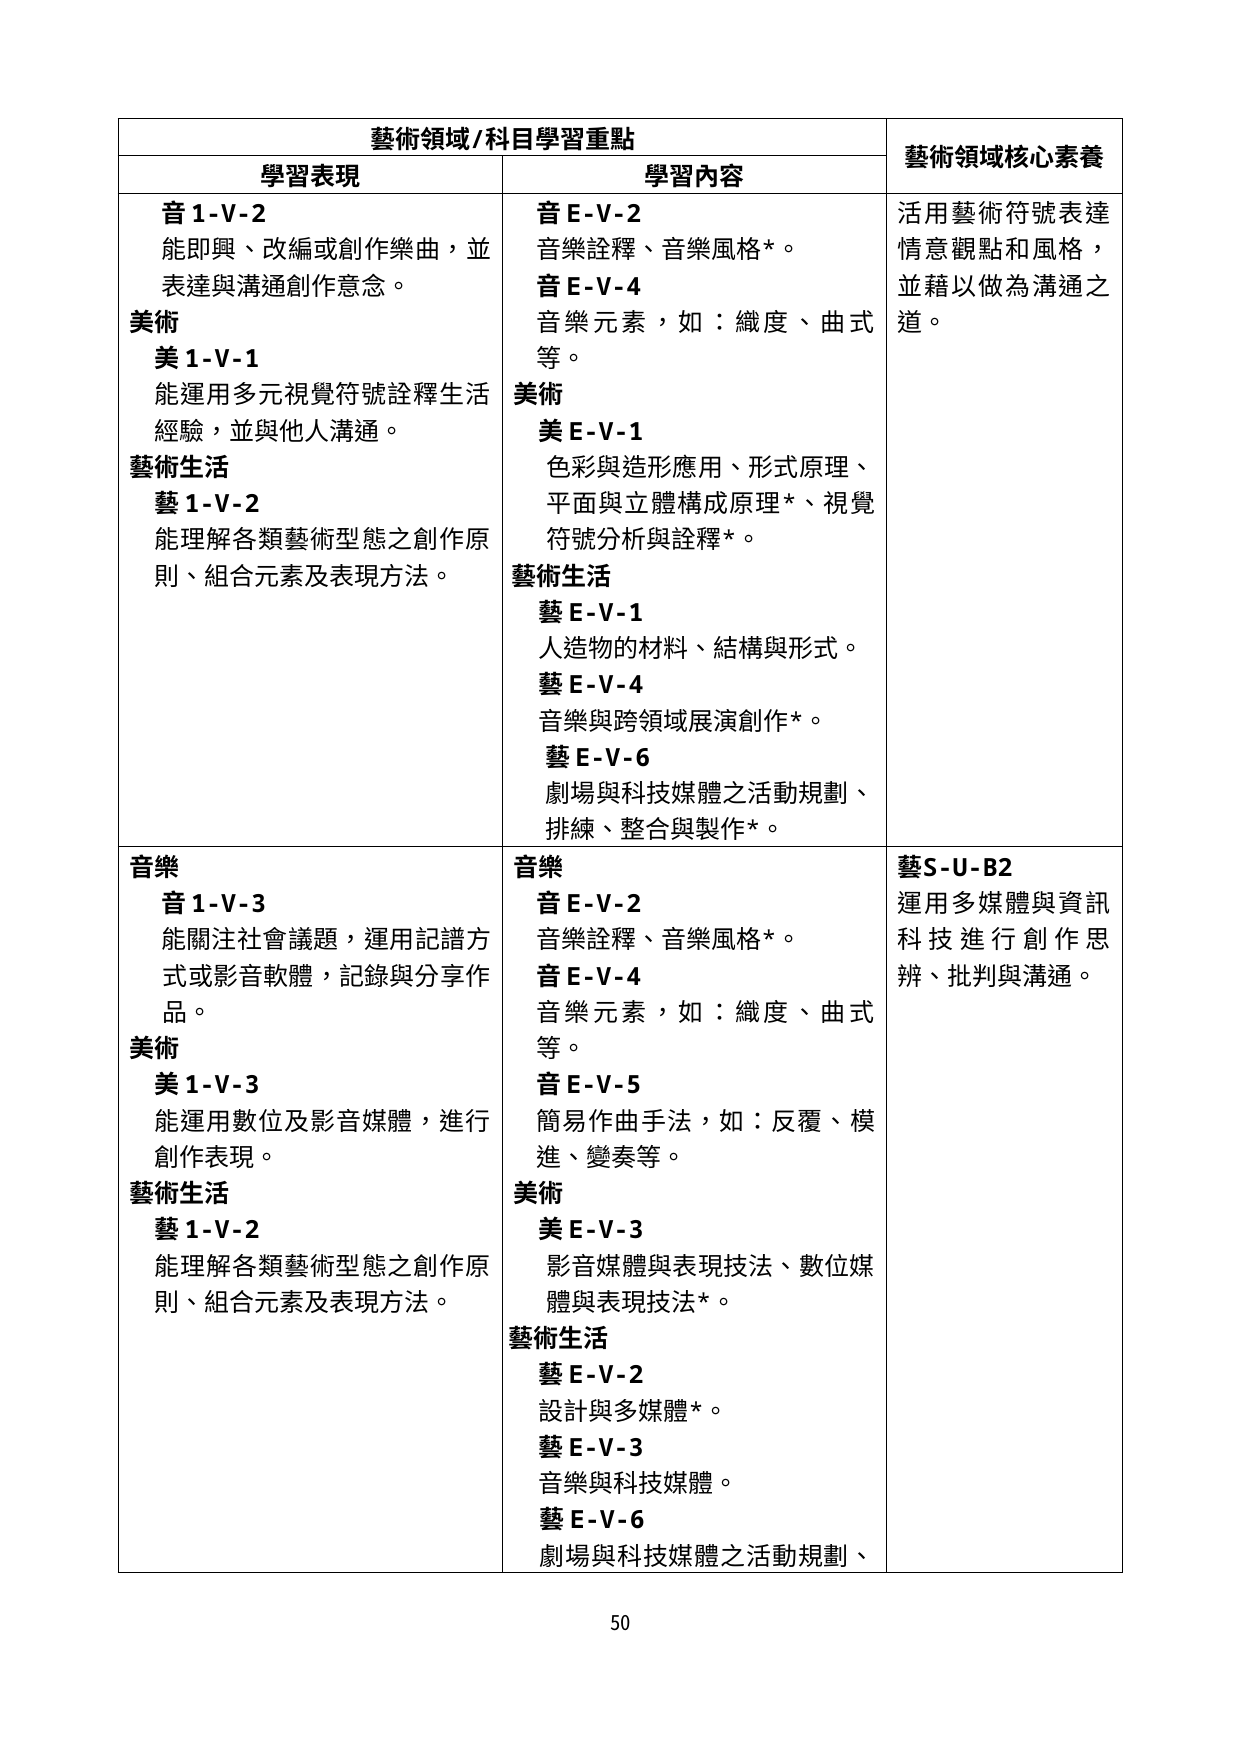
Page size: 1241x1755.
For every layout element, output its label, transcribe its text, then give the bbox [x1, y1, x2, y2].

table_cell 音E-V-2 音樂詮釋、音樂風格*。 音E-V-4 音樂元素，如：織度、曲式等。 美術 美E-V-1 色彩與造形應用、形式原理、平面與立體構成原理*、視覺符號分析與詮釋*。 藝術生活 藝E-V-1 人造物的材料、結構與形式。 藝E-V-4 音樂與跨領域展演創作*。 藝E-V-6 劇場與科技媒體之活動規劃、排練、整合與製作*。 [503, 194, 886, 846]
table_header 藝術領域/科目學習重點 [119, 119, 886, 155]
table_cell 藝S-U-B2 運用多媒體與資訊科技進行創作思辨、批判與溝通。 [887, 847, 1122, 1572]
table_cell 活用藝術符號表達情意觀點和風格，並藉以做為溝通之道。 [887, 194, 1122, 846]
table_cell 音樂 音1-V-3 能關注社會議題，運用記譜方式或影音軟體，記錄與分享作品。 美術 美1-V-3 能運用數位及影音媒體，進行創作表現。 藝術生活 藝1-V-2 能理解各類藝術型態之創作原則、組合元素及表現方法。 [119, 847, 502, 1572]
table_cell 音樂 音E-V-2 音樂詮釋、音樂風格*。 音E-V-4 音樂元素，如：織度、曲式等。 音E-V-5 簡易作曲手法，如：反覆、模進、變奏等。 美術 美E-V-3 影音媒體與表現技法、數位媒體與表現技法*。 藝術生活 藝E-V-2 設計與多媒體*。 藝E-V-3 音樂與科技媒體。 藝E-V-6 劇場與科技媒體之活動規劃、 [503, 847, 886, 1572]
table_cell 學習表現 [119, 156, 502, 193]
table_cell 音1-V-2 能即興、改編或創作樂曲，並表達與溝通創作意念。 美術 美1-V-1 能運用多元視覺符號詮釋生活經驗，並與他人溝通。 藝術生活 藝1-V-2 能理解各類藝術型態之創作原則、組合元素及表現方法。 [119, 194, 502, 846]
table_header 藝術領域核心素養 [887, 119, 1122, 193]
table_cell 學習內容 [503, 156, 886, 193]
